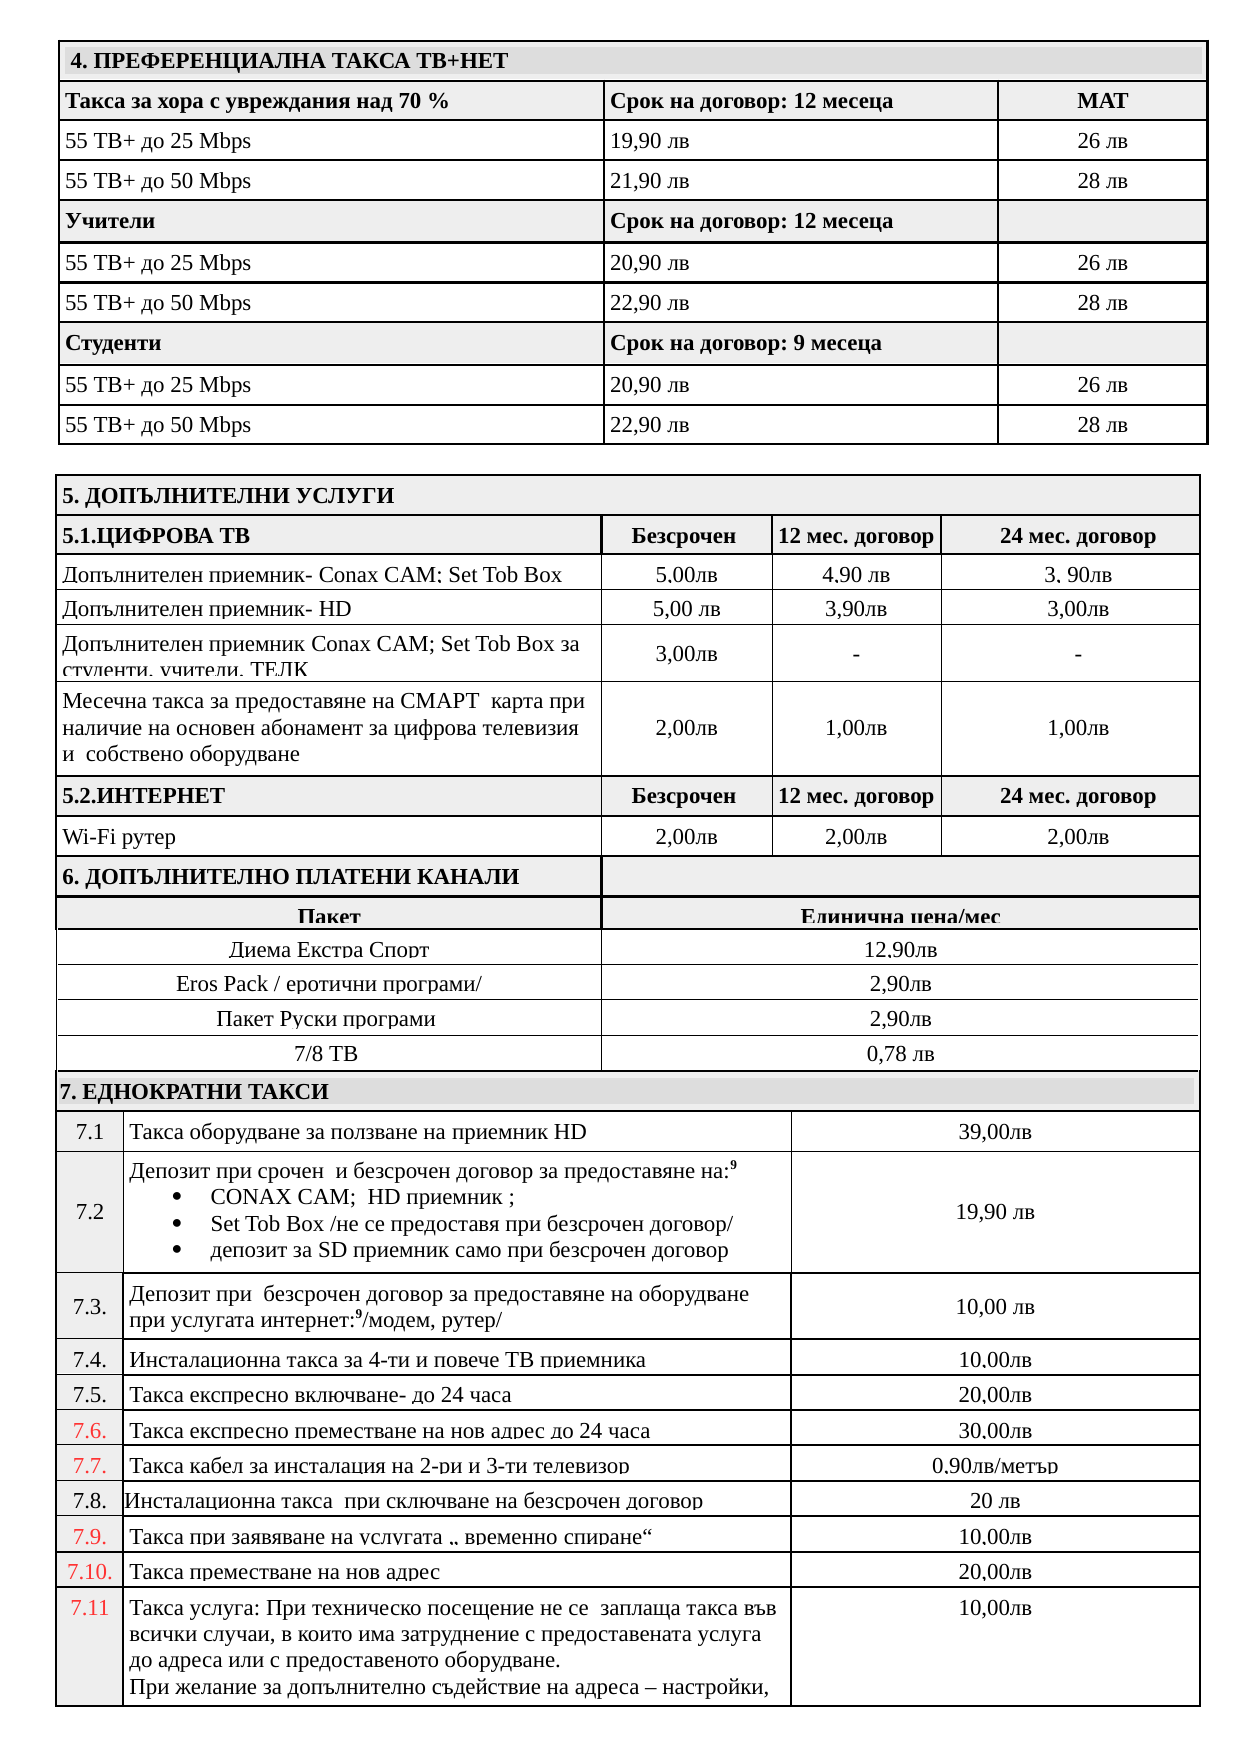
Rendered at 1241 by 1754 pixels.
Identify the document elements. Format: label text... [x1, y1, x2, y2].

table_cell [999, 323, 1206, 363]
table_cell Пакет Руски програми [57, 999, 601, 1034]
table_cell Безсрочен [602, 777, 772, 815]
table_cell 30,00лв [792, 1411, 1199, 1444]
table_cell 1,00лв [773, 682, 941, 775]
table_cell 12 мес. договор [773, 516, 940, 553]
table_cell 5.2.ИНТЕРНЕТ [57, 777, 601, 815]
table_cell Инсталационна такса за 4-ти и повече ТВ приемника [124, 1340, 790, 1373]
table_cell 5,00лв [602, 555, 772, 589]
table_cell 5,00 лв [602, 590, 772, 624]
table_cell 7.7. [57, 1445, 122, 1480]
table_cell 19,90 лв [605, 121, 997, 159]
table_cell 12 мес. договор [773, 777, 941, 815]
table_cell Учители [60, 201, 603, 241]
table_cell 26 лв [999, 366, 1206, 403]
table_cell 7. ЕДНОКРАТНИ ТАКСИ [57, 1070, 1199, 1110]
table_cell Такса услуга: При техническо посещение не се заплаща такса във всички случаи, в които има затруднение с предоставената услуга до адреса или с предоставеното оборудване. При желание за допълнително съдействие на адреса – настройки, [124, 1588, 790, 1705]
table_header 5. ДОПЪЛНИТЕЛНИ УСЛУГИ [57, 476, 1199, 514]
table_cell 10,00лв [792, 1588, 1199, 1705]
table_header 4. ПРЕФЕРЕНЦИАЛНА ТАКСА ТВ+НЕТ [60, 42, 1206, 79]
table_cell Eros Pack / еротични програми/ [57, 964, 601, 999]
table_cell 55 ТВ+ до 50 Mbps [60, 284, 603, 321]
table_cell 3,00лв [942, 590, 1199, 624]
table_cell Такса за хора с увреждания над 70 % [60, 82, 603, 119]
table_cell 2,00лв [602, 682, 772, 775]
table_cell Безсрочен [603, 516, 771, 553]
table_cell Инсталационна такса при сключване на безсрочен договор [124, 1482, 790, 1515]
table_cell 7.10. [57, 1553, 122, 1586]
table_cell 28 лв [999, 406, 1206, 443]
table_cell 7.1 [57, 1112, 123, 1151]
table_cell [603, 857, 1199, 895]
table_cell 3,00лв [602, 625, 772, 681]
table_cell 3, 90лв [942, 555, 1199, 589]
table_cell 7/8 ТВ [57, 1035, 601, 1070]
table_cell 55 ТВ+ до 25 Mbps [60, 366, 603, 403]
table_cell - [773, 625, 941, 681]
table_cell Депозит при безсрочен договор за предоставяне на оборудване при услугата интернет:9/модем, рутер/ [124, 1274, 790, 1338]
table_cell Такса кабел за инсталация на 2-ри и 3-ти телевизор [124, 1446, 790, 1480]
table_cell Пакет [57, 898, 600, 928]
table_cell 10,00лв [792, 1340, 1199, 1373]
table_cell 20,90 лв [605, 244, 997, 281]
table_cell 24 мес. договор [942, 777, 1199, 815]
table_cell 2,00лв [942, 817, 1199, 855]
table_cell 7.9. [57, 1516, 122, 1551]
table_cell Срок на договор: 12 месеца [605, 201, 997, 241]
table_cell Допълнителен приемник- Conax CAM; Set Tob Box [57, 555, 601, 589]
table_cell 7.3. [57, 1273, 122, 1338]
table_cell 7.11 [57, 1588, 122, 1705]
table_cell 55 ТВ+ до 50 Mbps [60, 406, 603, 443]
table_cell 10,00лв [792, 1517, 1199, 1551]
table_cell 0,90лв/метър [792, 1446, 1199, 1480]
table_cell Студенти [60, 323, 603, 363]
table_cell 12,90лв [602, 928, 1200, 964]
table_cell Такса преместване на нов адрес [124, 1553, 790, 1586]
table_cell Такса експресно включване- до 24 часа [124, 1376, 790, 1409]
table_cell 28 лв [999, 284, 1206, 321]
table_cell Допълнителен приемник- HD [57, 590, 601, 624]
table_cell 2,00лв [602, 817, 772, 855]
table_cell 26 лв [999, 121, 1206, 159]
table_cell 3,90лв [773, 590, 941, 624]
table_cell Такса оборудване за ползване на приемник HD [124, 1112, 791, 1151]
table_cell Депозит при срочен и безсрочен договор за предоставяне на:9 CONAX CAM; HD приемник ; Set Tob Box /не се предоставя при безсрочен договор/ депозит за SD приемник само при безсрочен договор [124, 1152, 791, 1272]
table_cell 20,90 лв [605, 366, 997, 403]
table_cell 28 лв [999, 161, 1206, 199]
table_cell 19,90 лв [792, 1152, 1199, 1272]
table_cell 55 ТВ+ до 25 Mbps [60, 244, 603, 281]
table_cell 7.4. [57, 1339, 122, 1373]
table_cell 22,90 лв [605, 284, 997, 321]
table_cell 4,90 лв [773, 555, 941, 589]
table_cell 20 лв [792, 1482, 1199, 1515]
table_cell 26 лв [999, 244, 1206, 281]
table_cell 7.5. [57, 1375, 122, 1409]
table_cell Единична цена/мес [603, 898, 1199, 928]
table_cell 24 мес. договор [942, 516, 1199, 553]
table_cell 0,78 лв [602, 1035, 1200, 1070]
table_cell 39,00лв [792, 1112, 1199, 1151]
table_cell 55 ТВ+ до 50 Mbps [60, 161, 603, 199]
table_cell 55 ТВ+ до 25 Mbps [60, 121, 603, 159]
table_cell 10,00 лв [792, 1274, 1199, 1338]
table_cell 20,00лв [792, 1553, 1199, 1586]
table_cell 2,00лв [773, 817, 941, 855]
table_cell 1,00лв [942, 682, 1199, 775]
table_cell Месечна такса за предоставяне на СМАРТ карта при наличие на основен абонамент за цифрова телевизия и собствено оборудване [57, 682, 601, 775]
table_cell МАТ [999, 82, 1206, 119]
table_cell Допълнителен приемник Conax CAM; Set Tob Box за студенти, учители, ТЕЛК [57, 625, 601, 681]
table_cell 7.8. [57, 1481, 122, 1515]
table_cell [999, 201, 1206, 241]
table_cell Срок на договор: 9 месеца [605, 323, 997, 363]
table_cell 2,90лв [602, 999, 1200, 1034]
table_cell - [942, 625, 1199, 681]
table_cell Wi-Fi рутер [57, 817, 601, 855]
table_cell 5.1.ЦИФРОВА ТВ [57, 516, 600, 553]
table_cell Такса експресно преместване на нов адрес до 24 часа [124, 1411, 790, 1444]
table_cell Такса при заявяване на услугата „ временно спиране“ [124, 1517, 790, 1551]
table_cell 7.2 [57, 1152, 123, 1272]
table_cell 2,90лв [602, 964, 1200, 999]
table_cell 6. ДОПЪЛНИТЕЛНО ПЛАТЕНИ КАНАЛИ [57, 857, 600, 895]
table_cell Диема Екстра Спорт [57, 928, 601, 964]
table_cell 20,00лв [792, 1376, 1199, 1409]
table_cell 21,90 лв [605, 161, 997, 199]
table_cell 7.6. [57, 1410, 122, 1444]
table_cell 22,90 лв [605, 406, 997, 443]
table_cell Срок на договор: 12 месеца [605, 82, 997, 119]
